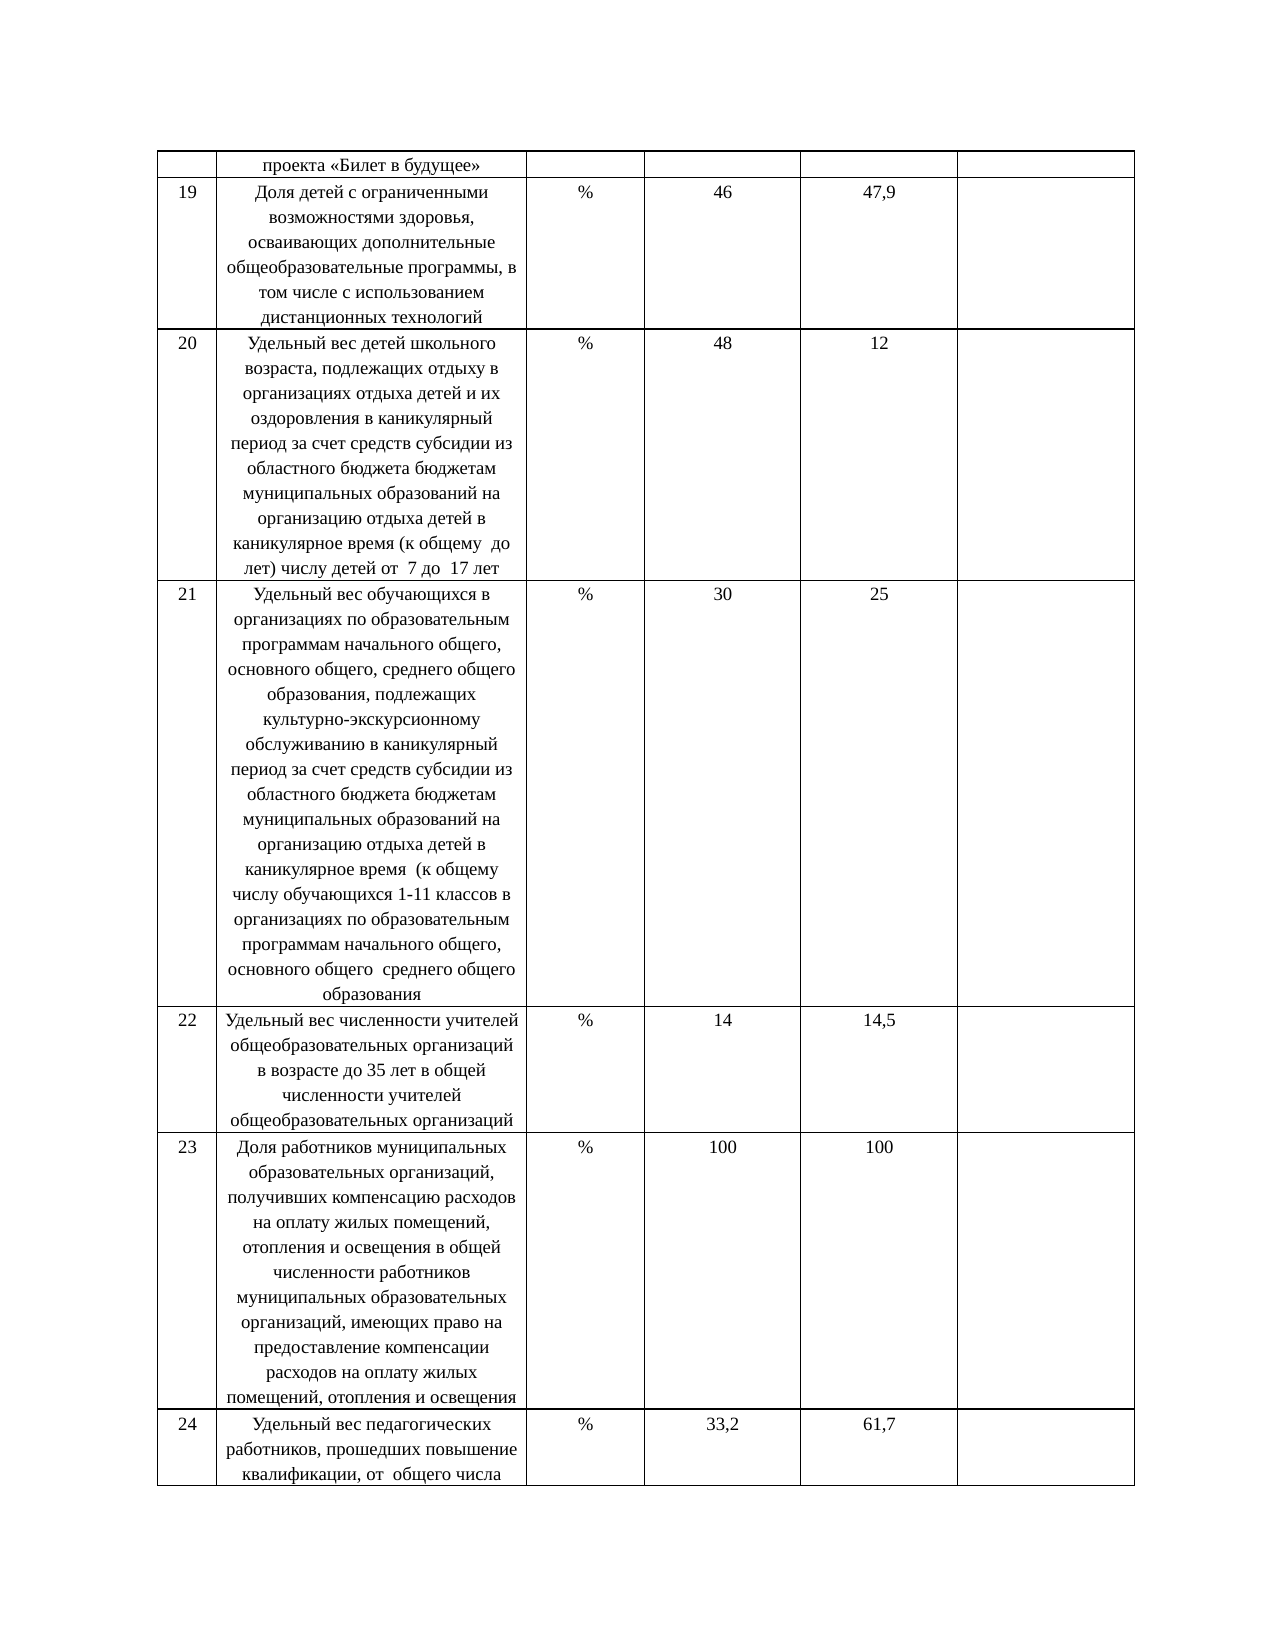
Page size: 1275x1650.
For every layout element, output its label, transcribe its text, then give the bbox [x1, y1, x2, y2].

table_cell 12 [801, 330, 957, 580]
table_cell 25 [801, 581, 957, 1006]
table_cell [958, 178, 1134, 328]
table_cell 14,5 [801, 1007, 957, 1132]
table_cell Удельный вес обучающихся в организациях по образовательным программам начального общего, основного общего, среднего общего образования, подлежащих культурно-экскурсионному обслуживанию в каникулярный период за счет средств субсидии из областного бюджета бюджетам муниципальных образований на организацию отдыха детей в каникулярное время (к общему числу обучающихся 1-11 классов в организациях по образовательным программам начального общего, основного общего среднего общего образования [217, 581, 526, 1006]
table_cell 100 [645, 1133, 800, 1408]
table_cell % [527, 1410, 644, 1485]
table_cell проекта «Билет в будущее» [217, 152, 526, 177]
table_cell 19 [158, 178, 216, 328]
table_cell Удельный вес численности учителей общеобразовательных организаций в возрасте до 35 лет в общей численности учителей общеобразовательных организаций [217, 1007, 526, 1132]
table_cell 30 [645, 581, 800, 1006]
table_cell Удельный вес детей школьного возраста, подлежащих отдыху в организациях отдыха детей и их оздоровления в каникулярный период за счет средств субсидии из областного бюджета бюджетам муниципальных образований на организацию отдыха детей в каникулярное время (к общему до лет) числу детей от 7 до 17 лет [217, 330, 526, 580]
table_cell % [527, 581, 644, 1006]
table_cell Доля детей с ограниченными возможностями здоровья, осваивающих дополнительные общеобразовательные программы, в том числе с использованием дистанционных технологий [217, 178, 526, 328]
table_cell [958, 152, 1134, 177]
table_cell [958, 581, 1134, 1006]
table_cell [645, 152, 800, 177]
table_cell 33,2 [645, 1410, 800, 1485]
table_cell 20 [158, 330, 216, 580]
table_cell 22 [158, 1007, 216, 1132]
table_cell 14 [645, 1007, 800, 1132]
table_cell [527, 152, 644, 177]
table_cell Доля работников муниципальных образовательных организаций, получивших компенсацию расходов на оплату жилых помещений, отопления и освещения в общей численности работников муниципальных образовательных организаций, имеющих право на предоставление компенсации расходов на оплату жилых помещений, отопления и освещения [217, 1133, 526, 1408]
table_cell % [527, 330, 644, 580]
table_cell [801, 152, 957, 177]
table_cell [158, 152, 216, 177]
table_cell [958, 1410, 1134, 1485]
table_cell 23 [158, 1133, 216, 1408]
table_cell [958, 1133, 1134, 1408]
table_cell 61,7 [801, 1410, 957, 1485]
table_cell 100 [801, 1133, 957, 1408]
table_cell Удельный вес педагогических работников, прошедших повышение квалификации, от общего числа [217, 1410, 526, 1485]
table_cell 48 [645, 330, 800, 580]
table_cell 47,9 [801, 178, 957, 328]
table_cell % [527, 1007, 644, 1132]
table_cell 24 [158, 1410, 216, 1485]
table_cell 21 [158, 581, 216, 1006]
table_cell [958, 1007, 1134, 1132]
table_cell 46 [645, 178, 800, 328]
table_cell % [527, 178, 644, 328]
table_cell [958, 330, 1134, 580]
table_cell % [527, 1133, 644, 1408]
